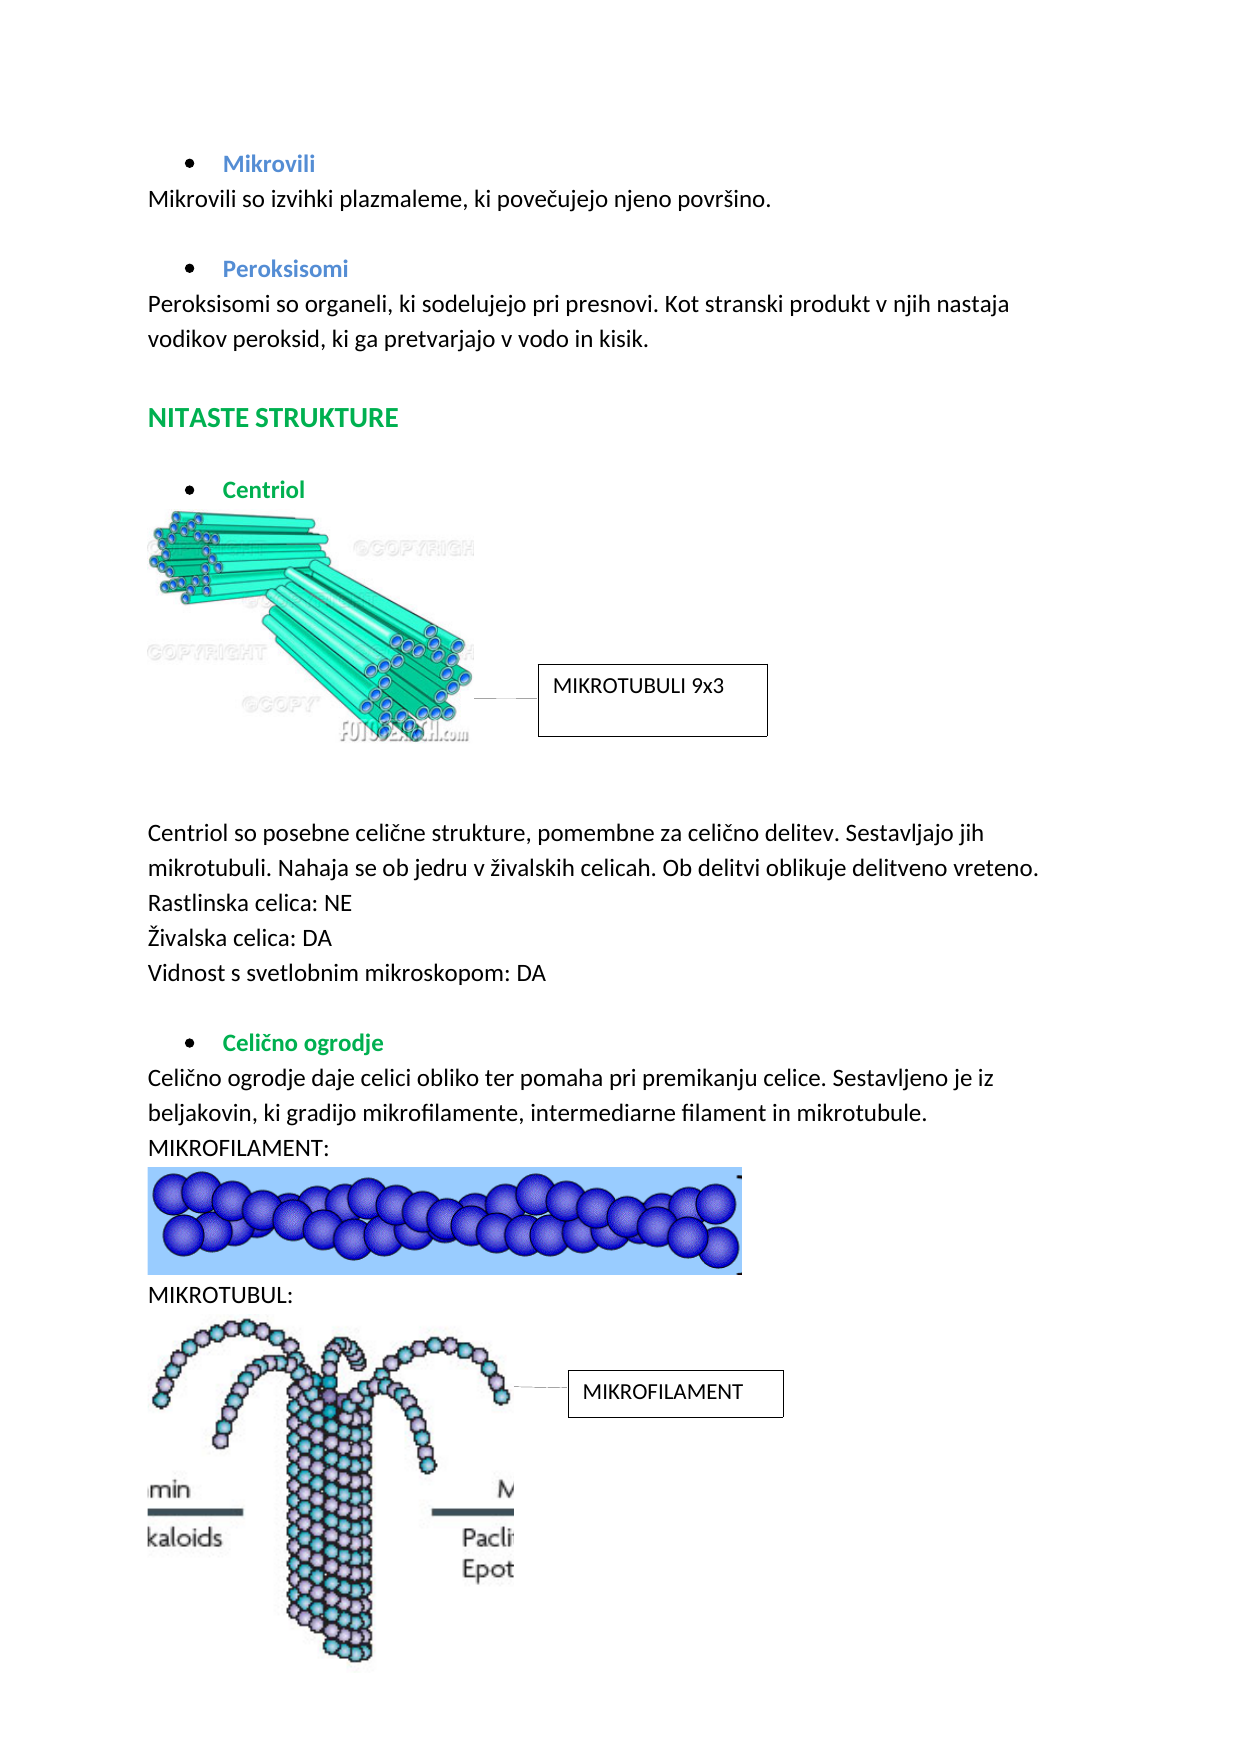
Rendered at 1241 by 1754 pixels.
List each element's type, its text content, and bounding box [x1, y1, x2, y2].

text Peroksisomi so organeli, ki sodelujejo pri presnovi. Kot stranski produkt v njih nastaja vodikov peroksid, ki ga pretvarjajo v vodo in kisik. [148, 288, 1092, 353]
text MIKROFILAMENT: [148, 1133, 1092, 1163]
picture [147, 509, 474, 744]
list Peroksisomi [185, 253, 1092, 283]
text MIKROTUBULI 9x3 [553, 671, 752, 699]
list Centriol [185, 474, 1092, 505]
picture [147, 1314, 514, 1673]
text Celično ogrodje daje celici obliko ter pomaha pri premikanju celice. Sestavljeno je iz beljakovin, ki gradijo mikrofilamente, intermediarne filament in mikrotubule. [148, 1063, 1092, 1128]
list Celično ogrodje [185, 1028, 1092, 1058]
picture [147, 1167, 742, 1275]
text Rastlinska celica: NE [148, 888, 1092, 918]
text Mikrovili so izvihki plazmaleme, ki povečujejo njeno površino. [148, 183, 1092, 213]
list Mikrovili [185, 148, 1092, 178]
text Živalska celica: DA [148, 923, 1092, 953]
text Centriol so posebne celične strukture, pomembne za celično delitev. Sestavljajo jih mikrotubuli. Nahaja se ob jedru v živalskih celicah. Ob delitvi oblikuje delitveno vreteno. [148, 818, 1092, 883]
text MIKROTUBUL: [148, 1279, 1092, 1309]
text MIKROFILAMENT [582, 1377, 767, 1406]
text NITASTE STRUKTURE [148, 399, 1092, 434]
text Vidnost s svetlobnim mikroskopom: DA [148, 958, 1092, 988]
